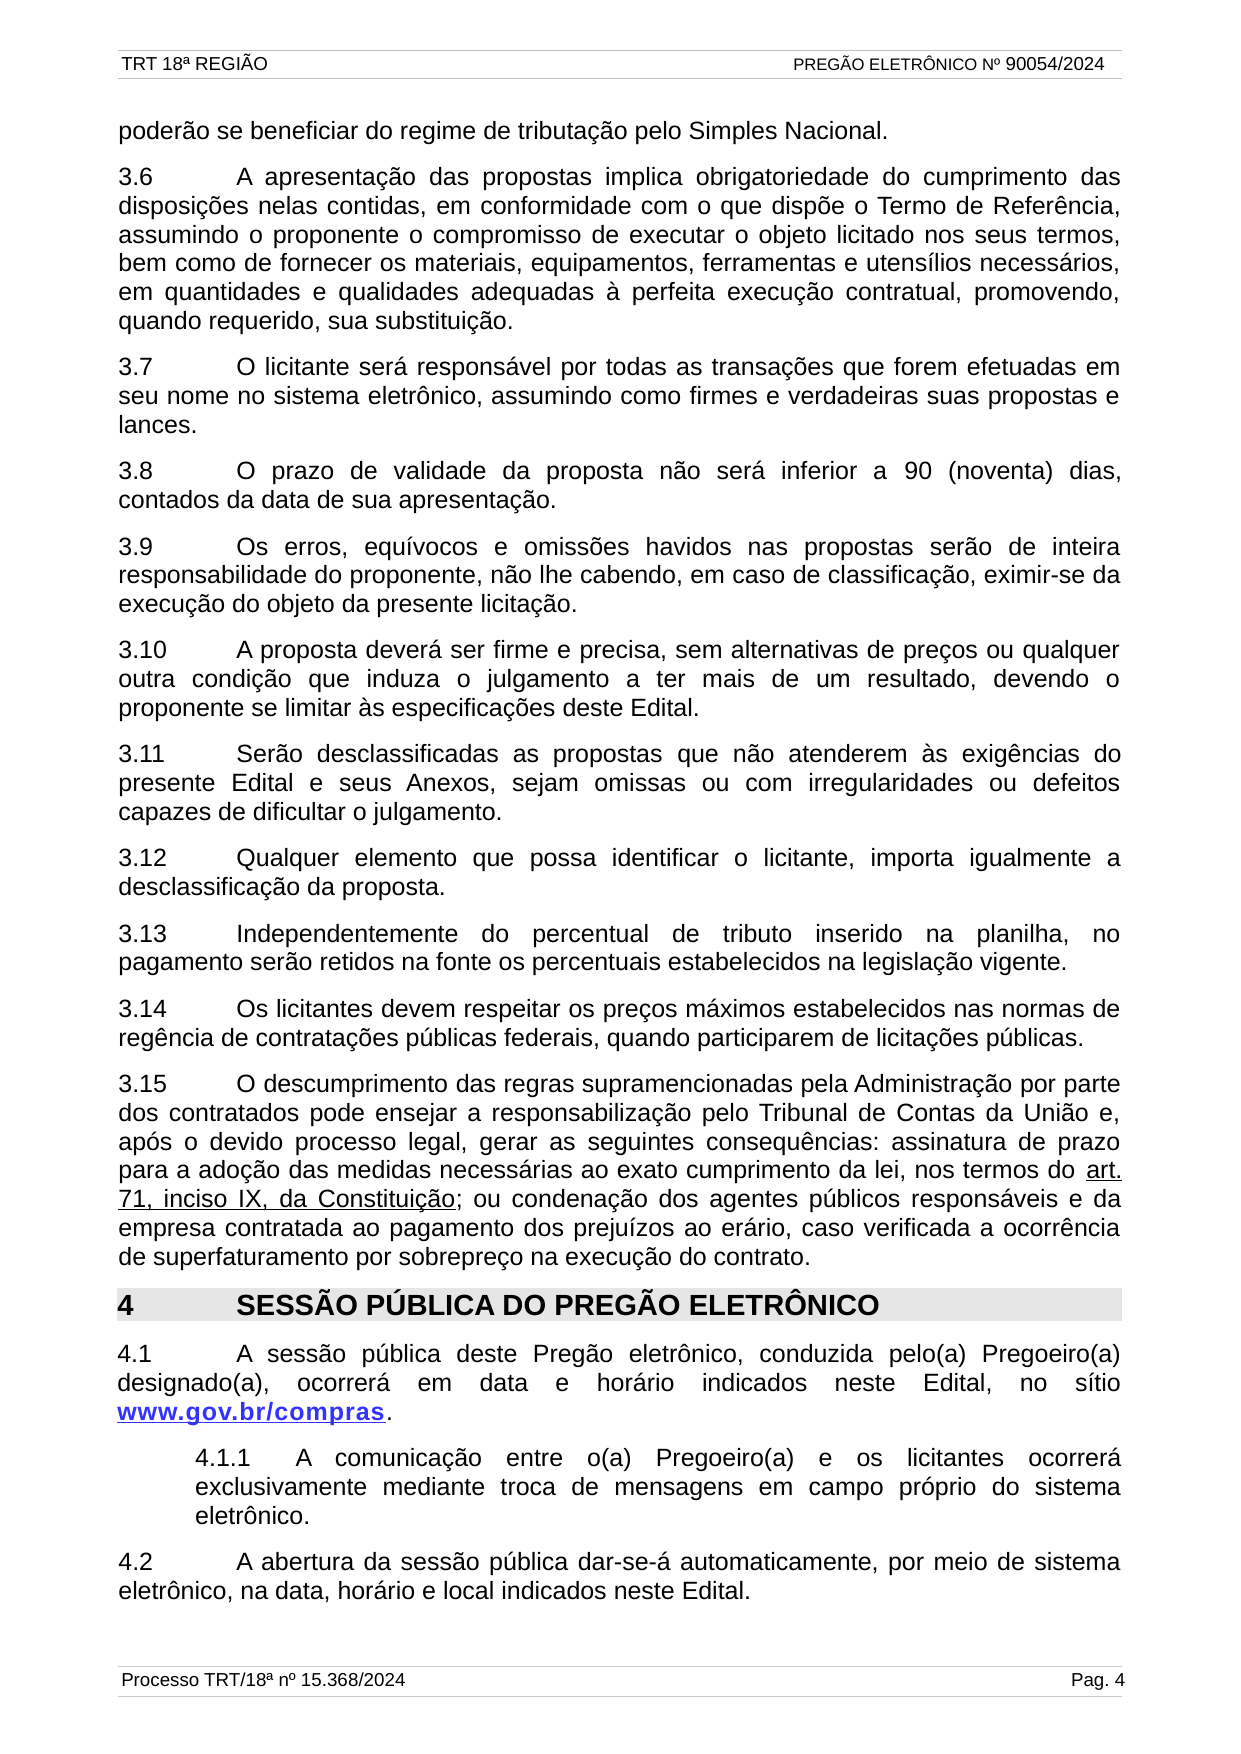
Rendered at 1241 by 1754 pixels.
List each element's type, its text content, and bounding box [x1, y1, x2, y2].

text 3.6 A apresentação das propostas implica obrigatoriedade do cumprimento das disposições nelas contidas, em conformidade com o que dispõe o Termo de Referência, assumindo o proponente o compromisso de executar o objeto licitado nos seus termos, bem como de fornecer os materiais, equipamentos, ferramentas e utensílios necessários, em quantidades e qualidades adequadas à perfeita execução contratual, promovendo, quando requerido, sua substituição. [118, 162, 1122, 334]
text poderão se beneficiar do regime de tributação pelo Simples Nacional. [118, 116, 1122, 144]
text 4.1 A sessão pública deste Pregão eletrônico, conduzida pelo(a) Pregoeiro(a) designado(a), ocorrerá em data e horário indicados neste Edital, no sítio www.gov.br/compras. [117, 1339, 1122, 1425]
text 3.8 O prazo de validade da proposta não será inferior a 90 (noventa) dias, contados da data de sua apresentação. [118, 456, 1122, 514]
text 3.12 Qualquer elemento que possa identificar o licitante, importa igualmente a desclassificação da proposta. [118, 843, 1122, 901]
text 3.13 Independentemente do percentual de tributo inserido na planilha, no pagamento serão retidos na fonte os percentuais estabelecidos na legislação vigente. [118, 918, 1122, 976]
text 4.2 A abertura da sessão pública dar-se-á automaticamente, por meio de sistema eletrônico, na data, horário e local indicados neste Edital. [118, 1547, 1122, 1604]
text 3.14 Os licitantes devem respeitar os preços máximos estabelecidos nas normas de regência de contratações públicas federais, quando participarem de licitações públicas. [118, 994, 1122, 1051]
text 3.11 Serão desclassificadas as propostas que não atenderem às exigências do presente Edital e seus Anexos, sejam omissas ou com irregularidades ou defeitos capazes de dificultar o julgamento. [118, 739, 1122, 826]
text 3.10 A proposta deverá ser firme e precisa, sem alternativas de preços ou qualquer outra condição que induza o julgamento a ter mais de um resultado, devendo o proponente se limitar às especificações deste Edital. [118, 635, 1122, 722]
text 3.9 Os erros, equívocos e omissões havidos nas propostas serão de inteira responsabilidade do proponente, não lhe cabendo, em caso de classificação, eximir-se da execução do objeto da presente licitação. [118, 531, 1122, 618]
text 3.7 O licitante será responsável por todas as transações que forem efetuadas em seu nome no sistema eletrônico, assumindo como firmes e verdadeiras suas propostas e lances. [118, 352, 1122, 438]
text 3.15 O descumprimento das regras supramencionadas pela Administração por parte dos contratados pode ensejar a responsabilização pelo Tribunal de Contas da União e, após o devido processo legal, gerar as seguintes consequências: assinatura de prazo para a adoção das medidas necessárias ao exato cumprimento da lei, nos termos do art. 71, inciso IX, da Constituição; ou condenação dos agentes públicos responsáveis e da empresa contratada ao pagamento dos prejuízos ao erário, caso verificada a ocorrência de superfaturamento por sobrepreço na execução do contrato. [118, 1069, 1122, 1270]
text 4 SESSÃO PÚBLICA DO PREGÃO ELETRÔNICO [117, 1288, 1122, 1321]
text 4.1.1 A comunicação entre o(a) Pregoeiro(a) e os licitantes ocorrerá exclusivamente mediante troca de mensagens em campo próprio do sistema eletrônico. [195, 1443, 1122, 1529]
